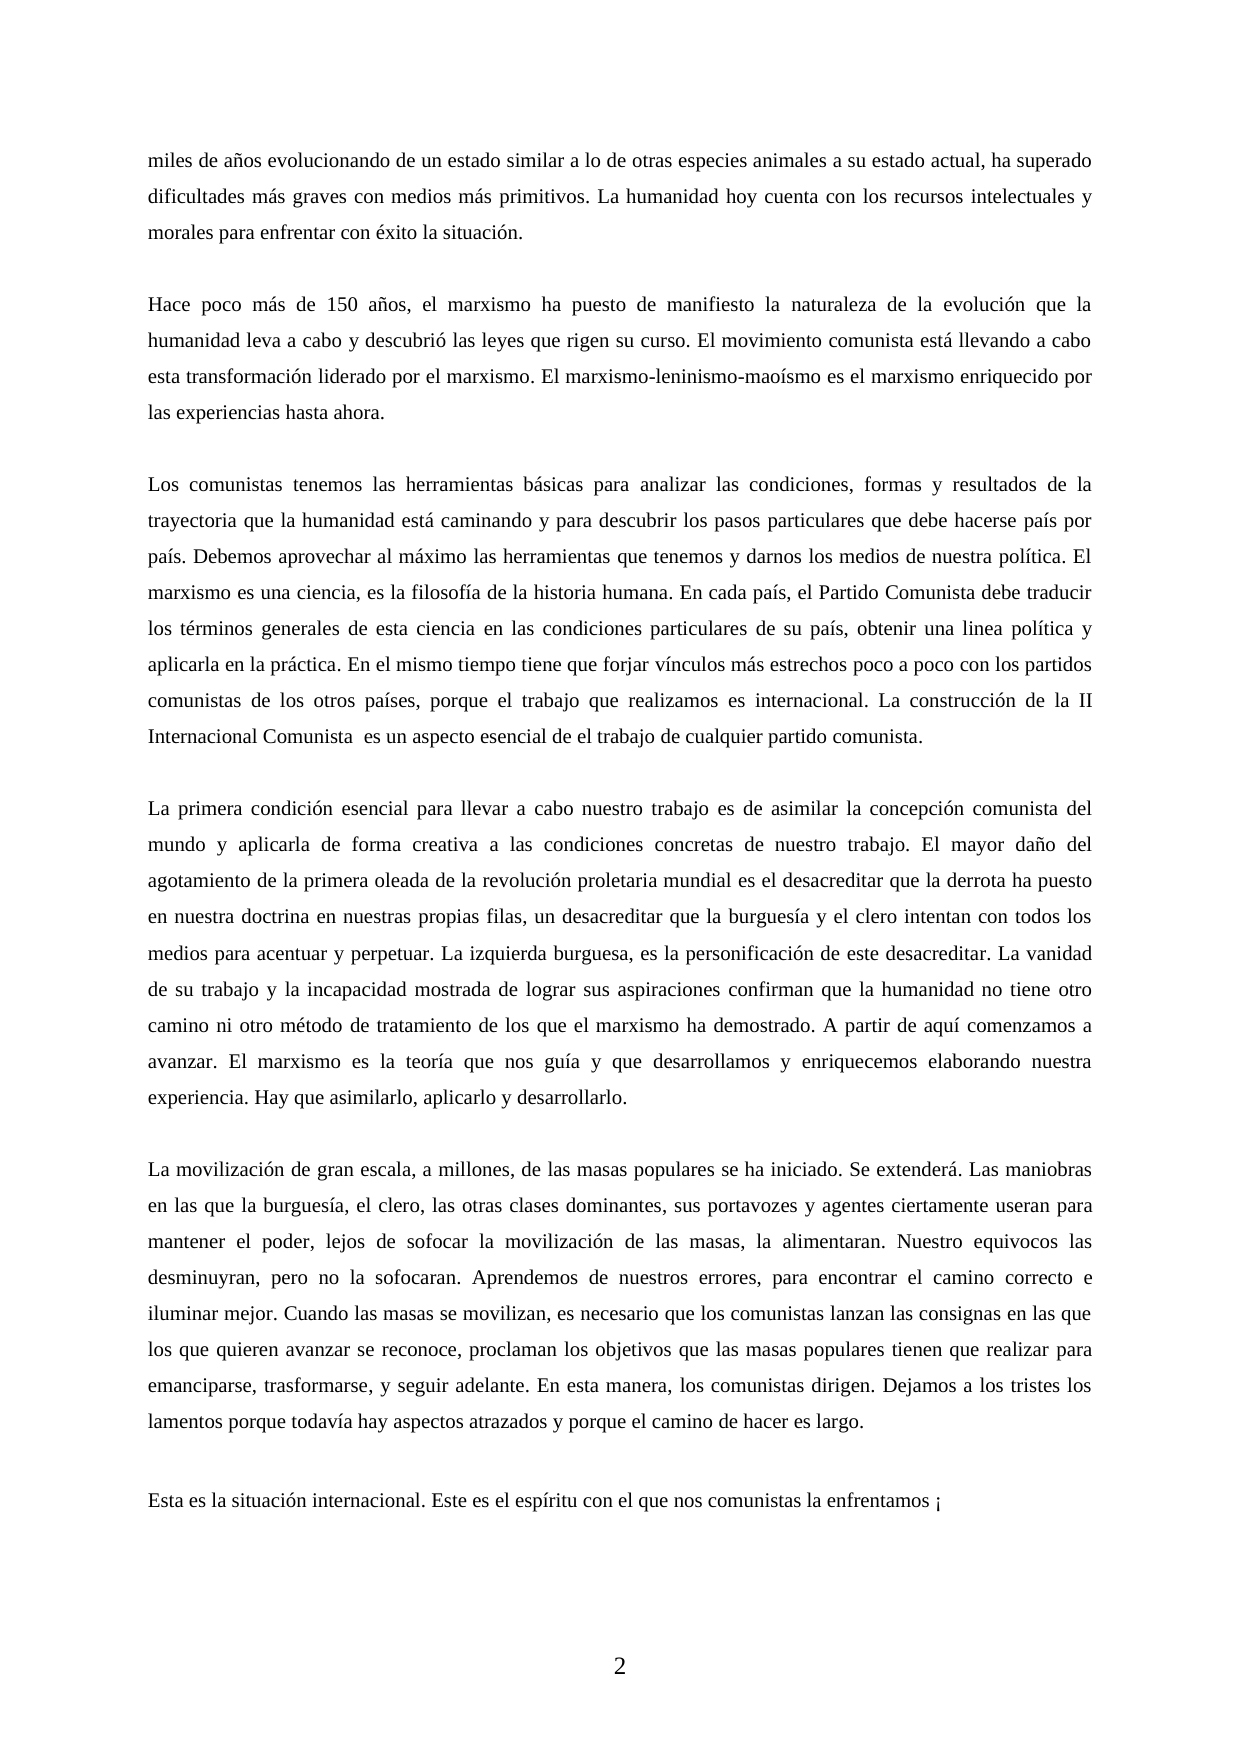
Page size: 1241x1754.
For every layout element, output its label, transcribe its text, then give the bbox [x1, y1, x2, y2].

text Hace poco más de 150 años, el marxismo ha puesto de manifiesto la naturaleza de la evolución que la humanidad leva a cabo y descubrió las leyes que rigen su curso. El movimiento comunista está llevando a cabo esta transformación liderado por el marxismo. El marxismo-leninismo-maoísmo es el marxismo enriquecido por las experiencias hasta ahora. [148, 292, 1092, 424]
text miles de años evolucionando de un estado similar a lo de otras especies animales a su estado actual, ha superado dificultades más graves con medios más primitivos. La humanidad hoy cuenta con los recursos intelectuales y morales para enfrentar con éxito la situación. [148, 148, 1092, 244]
text Esta es la situación internacional. Este es el espíritu con el que nos comunistas la enfrentamos ¡ [148, 1488, 1092, 1512]
text La movilización de gran escala, a millones, de las masas populares se ha iniciado. Se extenderá. Las maniobras en las que la burguesía, el clero, las otras clases dominantes, sus portavozes y agentes ciertamente useran para mantener el poder, lejos de sofocar la movilización de las masas, la alimentaran. Nuestro equivocos las desminuyran, pero no la sofocaran. Aprendemos de nuestros errores, para encontrar el camino correcto e iluminar mejor. Cuando las masas se movilizan, es necesario que los comunistas lanzan las consignas en las que los que quieren avanzar se reconoce, proclaman los objetivos que las masas populares tienen que realizar para emanciparse, trasformarse, y seguir adelante. En esta manera, los comunistas dirigen. Dejamos a los tristes los lamentos porque todavía hay aspectos atrazados y porque el camino de hacer es largo. [148, 1157, 1092, 1433]
text La primera condición esencial para llevar a cabo nuestro trabajo es de asimilar la concepción comunista del mundo y aplicarla de forma creativa a las condiciones concretas de nuestro trabajo. El mayor daño del agotamiento de la primera oleada de la revolución proletaria mundial es el desacreditar que la derrota ha puesto en nuestra doctrina en nuestras propias filas, un desacreditar que la burguesía y el clero intentan con todos los medios para acentuar y perpetuar. La izquierda burguesa, es la personificación de este desacreditar. La vanidad de su trabajo y la incapacidad mostrada de lograr sus aspiraciones confirman que la humanidad no tiene otro camino ni otro método de tratamiento de los que el marxismo ha demostrado. A partir de aquí comenzamos a avanzar. El marxismo es la teoría que nos guía y que desarrollamos y enriquecemos elaborando nuestra experiencia. Hay que asimilarlo, aplicarlo y desarrollarlo. [148, 796, 1092, 1109]
text Los comunistas tenemos las herramientas básicas para analizar las condiciones, formas y resultados de la trayectoria que la humanidad está caminando y para descubrir los pasos particulares que debe hacerse país por país. Debemos aprovechar al máximo las herramientas que tenemos y darnos los medios de nuestra política. El marxismo es una ciencia, es la filosofía de la historia humana. En cada país, el Partido Comunista debe traducir los términos generales de esta ciencia en las condiciones particulares de su país, obtenir una linea política y aplicarla en la práctica. En el mismo tiempo tiene que forjar vínculos más estrechos poco a poco con los partidos comunistas de los otros países, porque el trabajo que realizamos es internacional. La construcción de la II Internacional Comunista es un aspecto esencial de el trabajo de cualquier partido comunista. [148, 472, 1092, 748]
